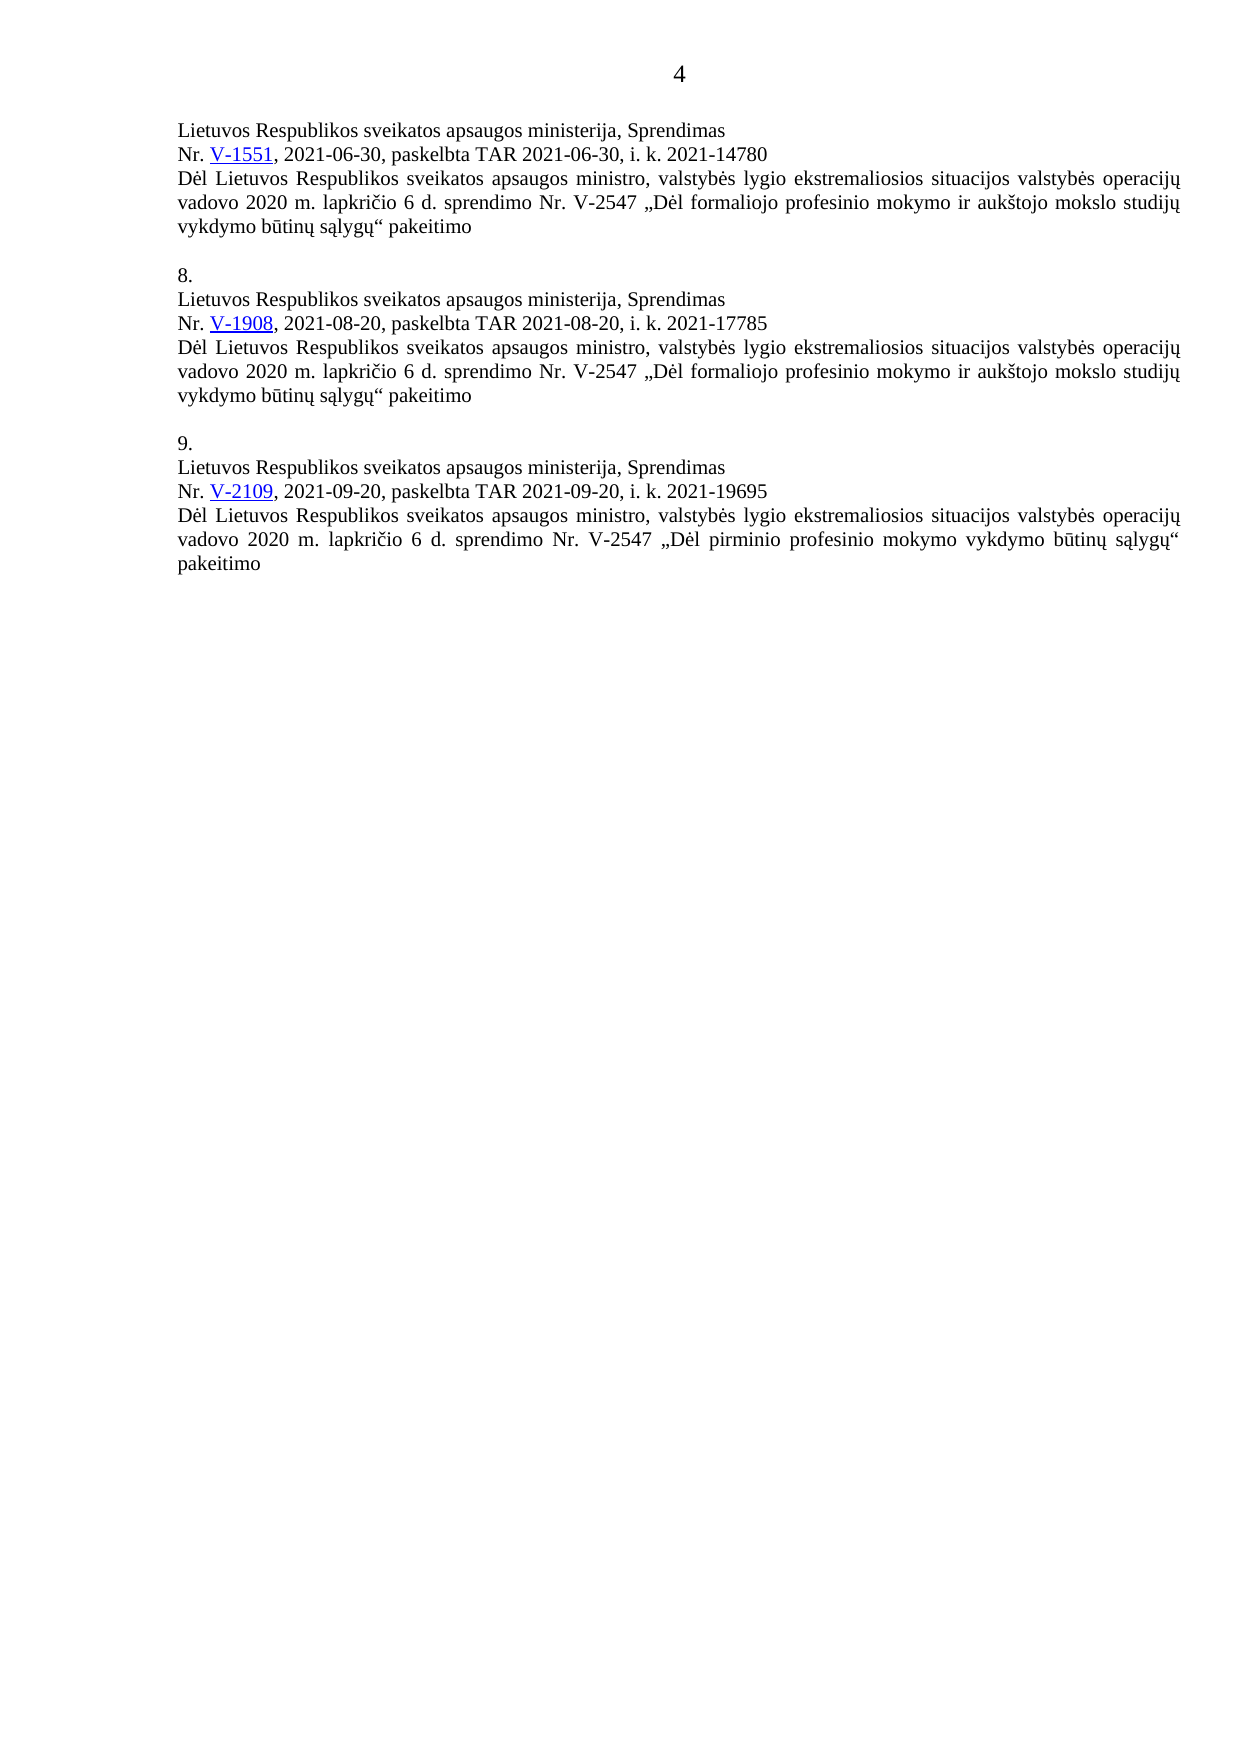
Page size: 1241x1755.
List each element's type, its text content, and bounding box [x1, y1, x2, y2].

text 8. [177, 262, 1181, 287]
text Nr. V-1551, 2021-06-30, paskelbta TAR 2021-06-30, i. k. 2021-14780 [177, 142, 1181, 166]
text Dėl Lietuvos Respublikos sveikatos apsaugos ministro, valstybės lygio ekstremaliosios situacijos valstybės operacijų vadovo 2020 m. lapkričio 6 d. sprendimo Nr. V-2547 „Dėl formaliojo profesinio mokymo ir aukštojo mokslo studijų vykdymo būtinų sąlygų“ pakeitimo [177, 166, 1181, 238]
text 9. [177, 431, 1181, 455]
text Lietuvos Respublikos sveikatos apsaugos ministerija, Sprendimas [177, 455, 1181, 479]
text Dėl Lietuvos Respublikos sveikatos apsaugos ministro, valstybės lygio ekstremaliosios situacijos valstybės operacijų vadovo 2020 m. lapkričio 6 d. sprendimo Nr. V-2547 „Dėl formaliojo profesinio mokymo ir aukštojo mokslo studijų vykdymo būtinų sąlygų“ pakeitimo [177, 335, 1181, 407]
text Nr. V-2109, 2021-09-20, paskelbta TAR 2021-09-20, i. k. 2021-19695 [177, 479, 1181, 503]
text Lietuvos Respublikos sveikatos apsaugos ministerija, Sprendimas [177, 118, 1181, 142]
text Lietuvos Respublikos sveikatos apsaugos ministerija, Sprendimas [177, 287, 1181, 311]
text Dėl Lietuvos Respublikos sveikatos apsaugos ministro, valstybės lygio ekstremaliosios situacijos valstybės operacijų vadovo 2020 m. lapkričio 6 d. sprendimo Nr. V-2547 „Dėl pirminio profesinio mokymo vykdymo būtinų sąlygų“ pakeitimo [177, 503, 1181, 575]
text Nr. V-1908, 2021-08-20, paskelbta TAR 2021-08-20, i. k. 2021-17785 [177, 311, 1181, 335]
